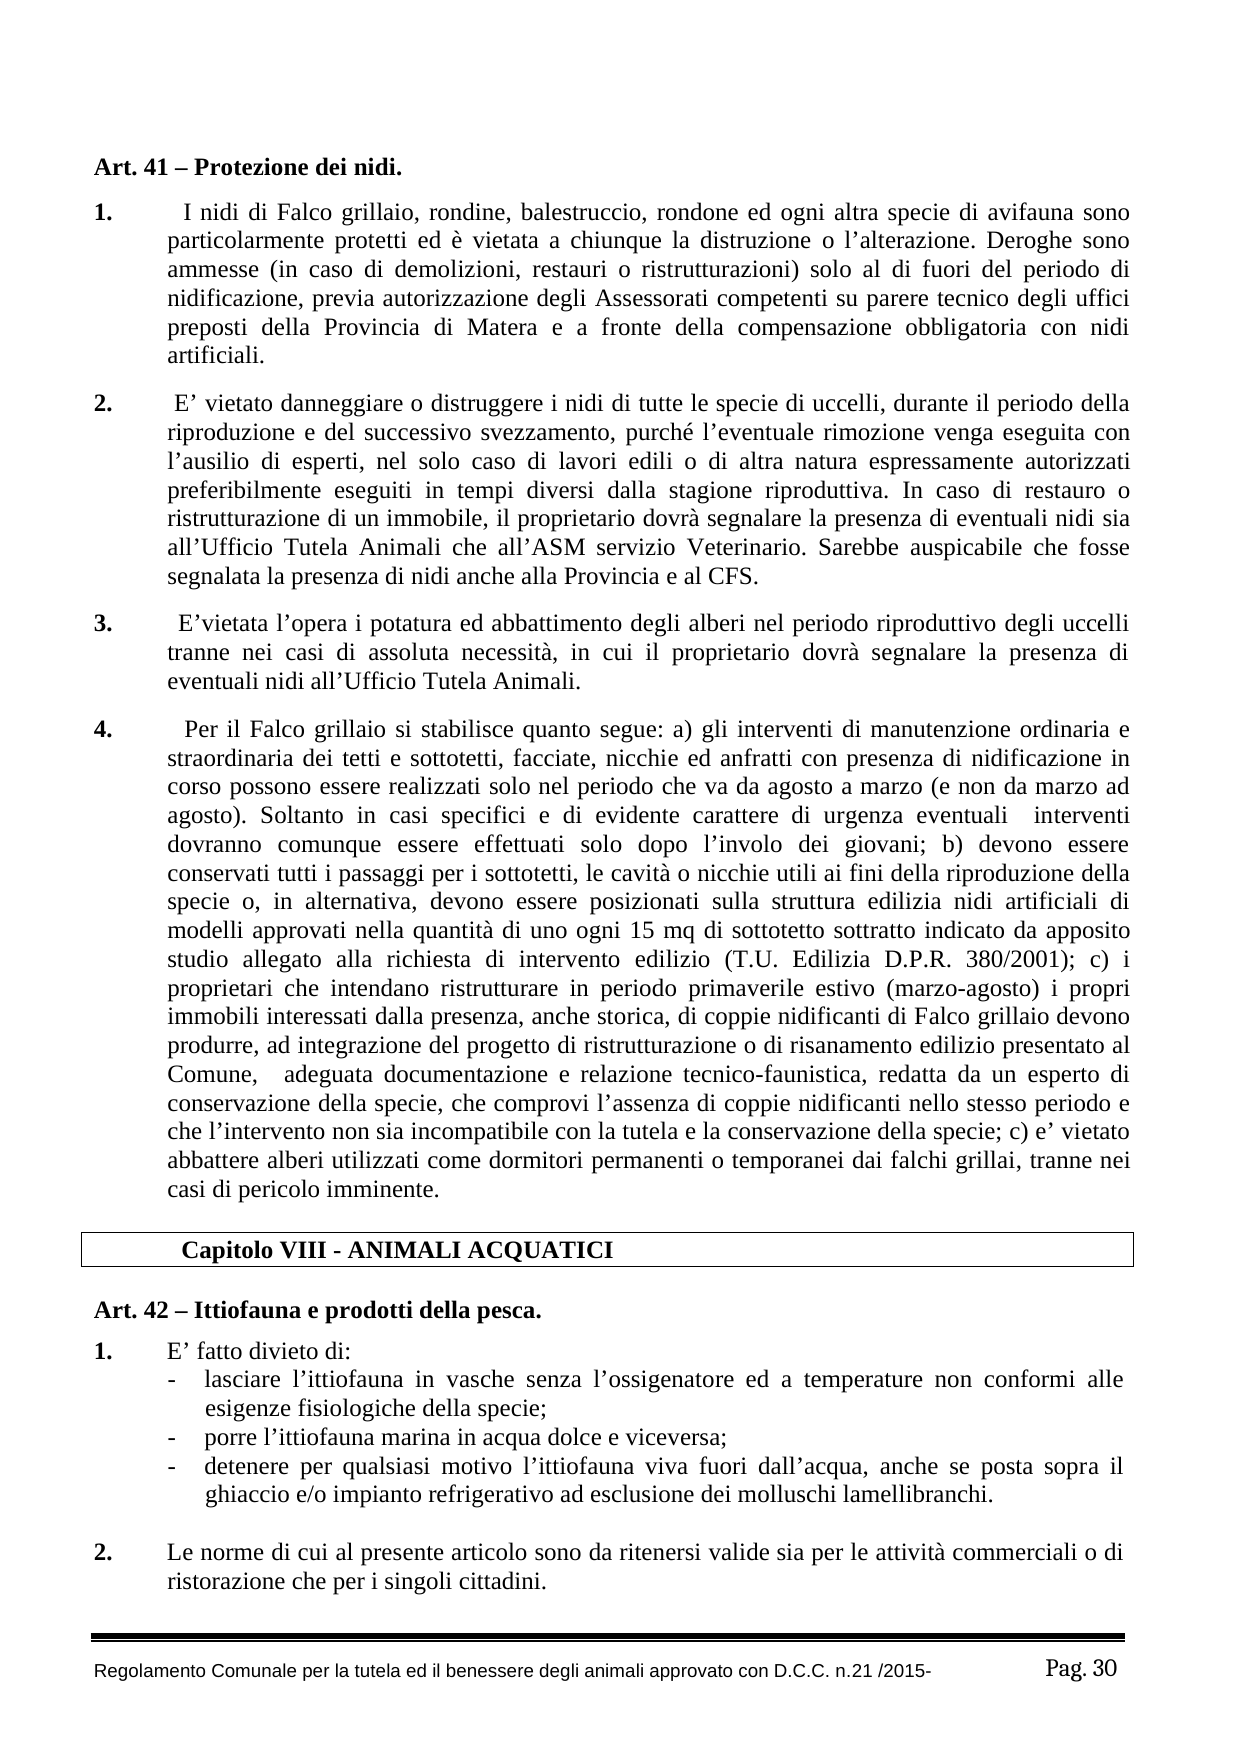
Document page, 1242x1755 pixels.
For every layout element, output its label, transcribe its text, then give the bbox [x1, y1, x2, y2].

text esigenze fisiologiche della specie; [205, 1393, 1144, 1422]
text 4. Per il Falco grillaio si stabilisce quanto segue: a) gli interventi di manutenzione ordinaria e straordinaria dei tetti e sottotetti, facciate, nicchie ed anfratti con presenza di nidificazione in corso possono essere realizzati solo nel periodo che va da agosto a marzo (e non da marzo ad agosto). Soltanto in casi specifici e di evidente carattere di urgenza eventuali interventi dovranno comunque essere effettuati solo dopo l’involo dei giovani; b) devono essere conservati tutti i passaggi per i sottotetti, le cavità o nicchie utili ai fini della riproduzione della specie o, in alternativa, devono essere posizionati sulla struttura edilizia nidi artificiali di modelli approvati nella quantità di uno ogni 15 mq di sottotetto sottratto indicato da apposito studio allegato alla richiesta di intervento edilizio (T.U. Edilizia D.P.R. 380/2001); c) i proprietari che intendano ristrutturare in periodo primaverile estivo (marzo-agosto) i propri immobili interessati dalla presenza, anche storica, di coppie nidificanti di Falco grillaio devono produrre, ad integrazione del progetto di ristrutturazione o di risanamento edilizio presentato al Comune, adeguata documentazione e relazione tecnico-faunistica, redatta da un esperto di conservazione della specie, che comprovi l’assenza di coppie nidificanti nello stesso periodo e che l’intervento non sia incompatibile con la tutela e la conservazione della specie; c) e’ vietato abbattere alberi utilizzati come dormitori permanenti o temporanei dai falchi grillai, tranne nei casi di pericolo imminente. [94, 714, 1130, 1203]
text - detenere per qualsiasi motivo l’ittiofauna viva fuori dall’acqua, anche se posta sopra il ghiaccio e/o impianto refrigerativo ad esclusione dei molluschi lamellibranchi. [167, 1451, 1130, 1508]
text 1. I nidi di Falco grillaio, rondine, balestruccio, rondone ed ogni altra specie di avifauna sono particolarmente protetti ed è vietata a chiunque la distruzione o l’alterazione. Deroghe sono ammesse (in caso di demolizioni, restauri o ristrutturazioni) solo al di fuori del periodo di nidificazione, previa autorizzazione degli Assessorati competenti su parere tecnico degli uffici preposti della Provincia di Matera e a fronte della compensazione obbligatoria con nidi artificiali. [94, 197, 1130, 369]
text 3. E’vietata l’opera i potatura ed abbattimento degli alberi nel periodo riproduttivo degli uccelli tranne nei casi di assoluta necessità, in cui il proprietario dovrà segnalare la presenza di eventuali nidi all’Ufficio Tutela Animali. [94, 609, 1129, 694]
text 2. E’ vietato danneggiare o distruggere i nidi di tutte le specie di uccelli, durante il periodo della riproduzione e del successivo svezzamento, purché l’eventuale rimozione venga eseguita con l’ausilio di esperti, nel solo caso di lavori edili o di altra natura espressamente autorizzati preferibilmente eseguiti in tempi diversi dalla stagione riproduttiva. In caso di restauro o ristrutturazione di un immobile, il proprietario dovrà segnalare la presenza di eventuali nidi sia all’Ufficio Tutela Animali che all’ASM servizio Veterinario. Sarebbe auspicabile che fosse segnalata la presenza di nidi anche alla Provincia e al CFS. [94, 388, 1130, 590]
text - porre l’ittiofauna marina in acqua dolce e viceversa; [167, 1422, 1144, 1451]
text 2. Le norme di cui al presente articolo sono da ritenersi valide sia per le attività commerciali o di ristorazione che per i singoli cittadini. [94, 1537, 1129, 1594]
text Art. 42 – Ittiofauna e prodotti della pesca. [94, 1296, 1144, 1324]
text 1. E’ fatto divieto di: [94, 1336, 1144, 1364]
text - lasciare l’ittiofauna in vasche senza l’ossigenatore ed a temperature non conformi alle [167, 1364, 1144, 1393]
text Capitolo VIII - ANIMALI ACQUATICI [181, 1235, 1133, 1263]
text Art. 41 – Protezione dei nidi. [94, 152, 1144, 180]
